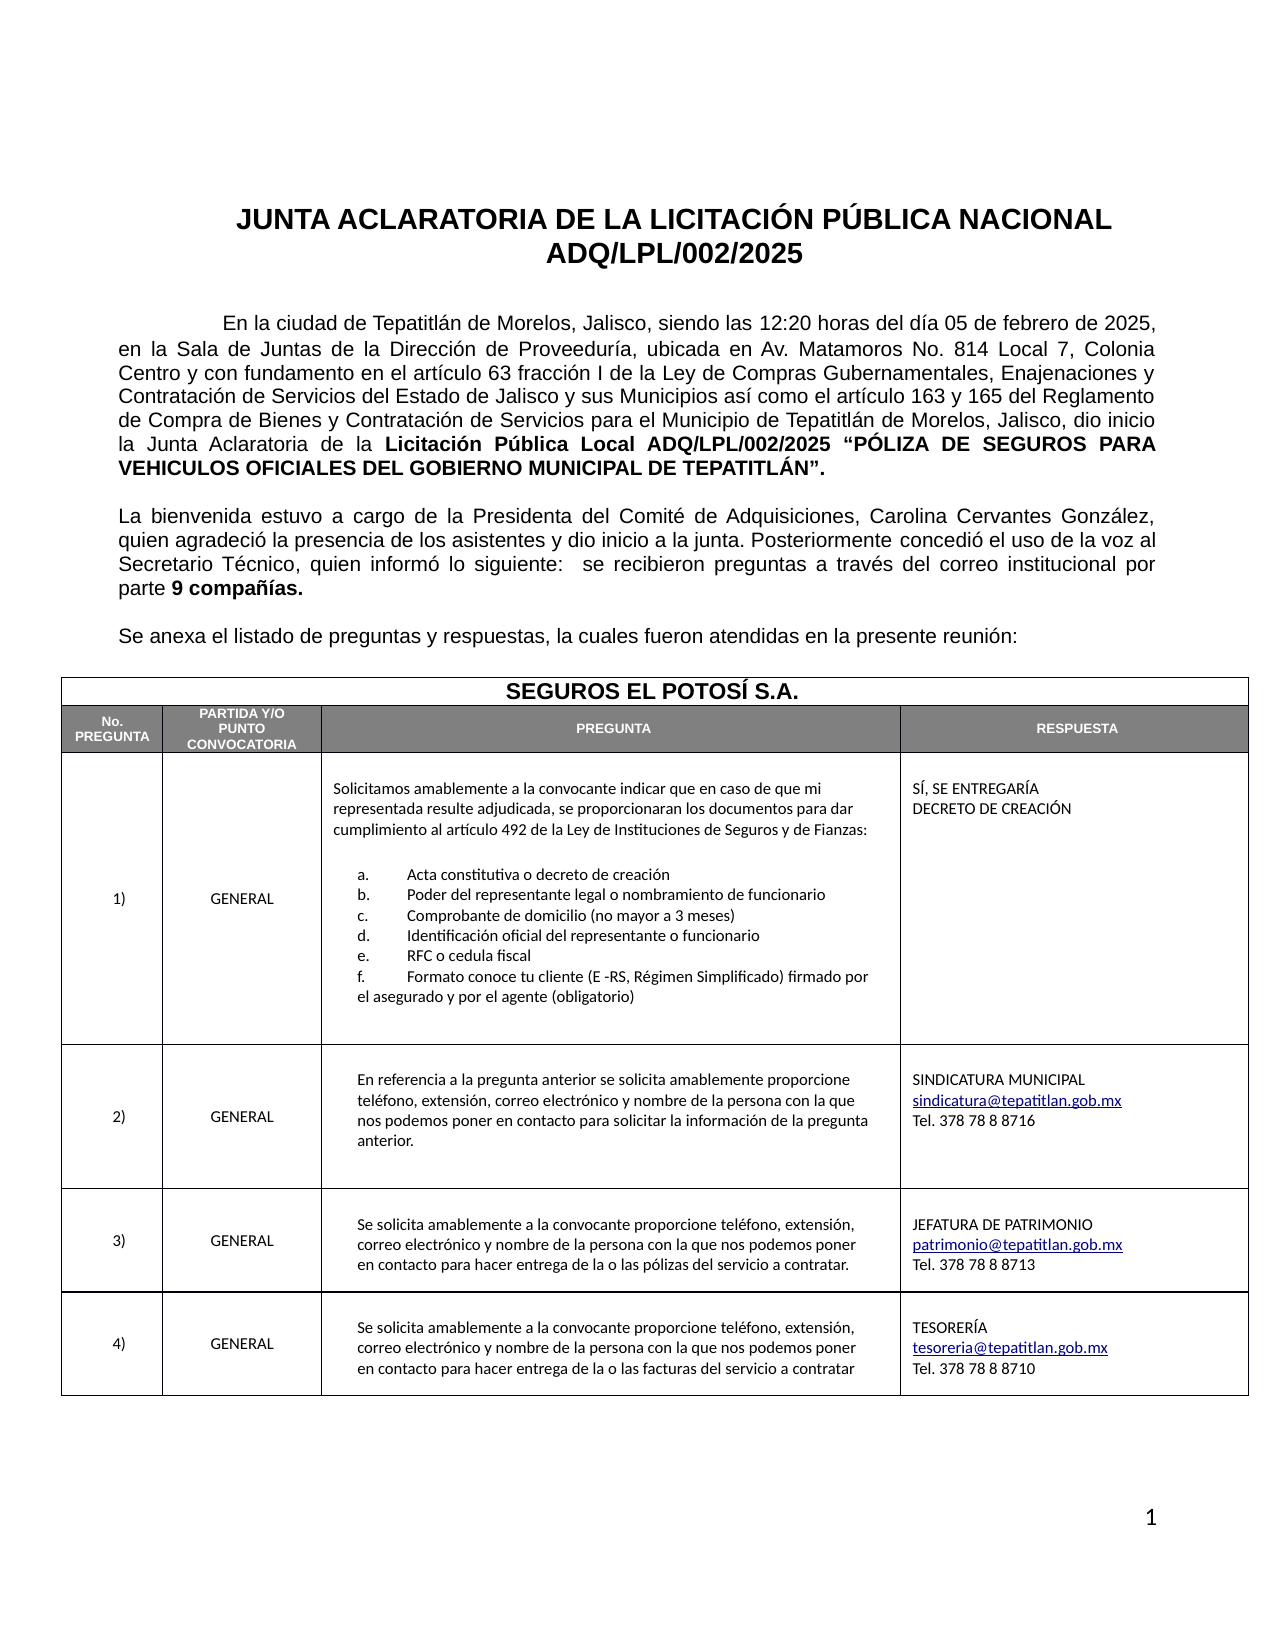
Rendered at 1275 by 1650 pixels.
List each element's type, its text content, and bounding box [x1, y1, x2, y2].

table_cell [62, 753, 162, 1043]
table_cell [62, 1293, 162, 1395]
text Se anexa el listado de preguntas y respuestas, la cuales fueron atendidas en la presente reunión: [118, 624, 1157, 648]
table_cell No. PREGUNTA [62, 706, 162, 752]
table_cell [901, 1396, 1248, 1458]
table_cell GENERAL [163, 1189, 321, 1291]
table_cell [62, 1396, 162, 1458]
table_cell Solicitamos amablemente a la convocante indicar que en caso de que mi representada resulte adjudicada, se proporcionaran los documentos para dar cumplimiento al artículo 492 de la Ley de Instituciones de Seguros y de Fianzas: Acta constitutiva o decreto de creación Poder del representante legal o nombramiento de funcionario Comprobante de domicilio (no mayor a 3 meses) Identificación oficial del representante o funcionario RFC o cedula fiscal Formato conoce tu cliente (E -RS, Régimen Simplificado) firmado por el asegurado y por el agente (obligatorio) [322, 753, 900, 1043]
table_cell [62, 1189, 162, 1291]
table_cell SÍ, SE ENTREGARÍA DECRETO DE CREACIÓN [901, 753, 1248, 1043]
text La bienvenida estuvo a cargo de la Presidenta del Comité de Adquisiciones, Carolina Cervantes González, quien agradeció la presencia de los asistentes y dio inicio a la junta. Posteriormente concedió el uso de la voz al Secretario Técnico, quien informó lo siguiente: se recibieron preguntas a través del correo institucional por parte 9 compañías. [118, 504, 1157, 600]
table_cell RESPUESTA [901, 706, 1248, 752]
table_cell En referencia a la pregunta anterior se solicita amablemente proporcione teléfono, extensión, correo electrónico y nombre de la persona con la que nos podemos poner en contacto para solicitar la información de la pregunta anterior. [322, 1045, 900, 1188]
table_cell Se solicita amablemente a la convocante proporcione teléfono, extensión, correo electrónico y nombre de la persona con la que nos podemos poner en contacto para hacer entrega de la o las pólizas del servicio a contratar. [322, 1189, 900, 1291]
table_cell Se solicita amablemente a la convocante proporcione teléfono, extensión, correo electrónico y nombre de la persona con la que nos podemos poner en contacto para hacer entrega de la o las facturas del servicio a contratar [322, 1293, 900, 1395]
table_cell [321, 1396, 901, 1458]
table_cell SINDICATURA MUNICIPAL sindicatura@tepatitlan.gob.mx Tel. 378 78 8 8716 [901, 1045, 1248, 1188]
table_cell PARTIDA Y/O PUNTO CONVOCATORIA [163, 706, 321, 752]
text JUNTA ACLARATORIA DE LA LICITACIÓN PÚBLICA NACIONAL ADQ/LPL/002/2025 [192, 202, 1157, 269]
table_cell [162, 1396, 321, 1458]
table_cell JEFATURA DE PATRIMONIO patrimonio@tepatitlan.gob.mx Tel. 378 78 8 8713 [901, 1189, 1248, 1291]
table_cell GENERAL [163, 1293, 321, 1395]
subtitle En la ciudad de Tepatitlán de Morelos, Jalisco, siendo las 12:20 horas del día 05 de febrero de 2025, en la Sala de Juntas de la Dirección de Proveeduría, ubicada en Av. Matamoros No. 814 Local 7, Colonia Centro y con fundamento en el artículo 63 fracción I de la Ley de Compras Gubernamentales, Enajenaciones y Contratación de Servicios del Estado de Jalisco y sus Municipios así como el artículo 163 y 165 del Reglamento de Compra de Bienes y Contratación de Servicios para el Municipio de Tepatitlán de Morelos, Jalisco, dio inicio la Junta Aclaratoria de la Licitación Pública Local ADQ/LPL/002/2025 “PÓLIZA DE SEGUROS PARA VEHICULOS OFICIALES DEL GOBIERNO MUNICIPAL DE TEPATITLÁN”. [118, 305, 1157, 480]
table_cell TESORERÍA tesoreria@tepatitlan.gob.mx Tel. 378 78 8 8710 [901, 1293, 1248, 1395]
table_header SEGUROS EL POTOSÍ S.A. [62, 678, 1248, 705]
table_cell PREGUNTA [322, 706, 900, 752]
table_cell [62, 1045, 162, 1188]
table_cell GENERAL [163, 753, 321, 1043]
table_cell GENERAL [163, 1045, 321, 1188]
